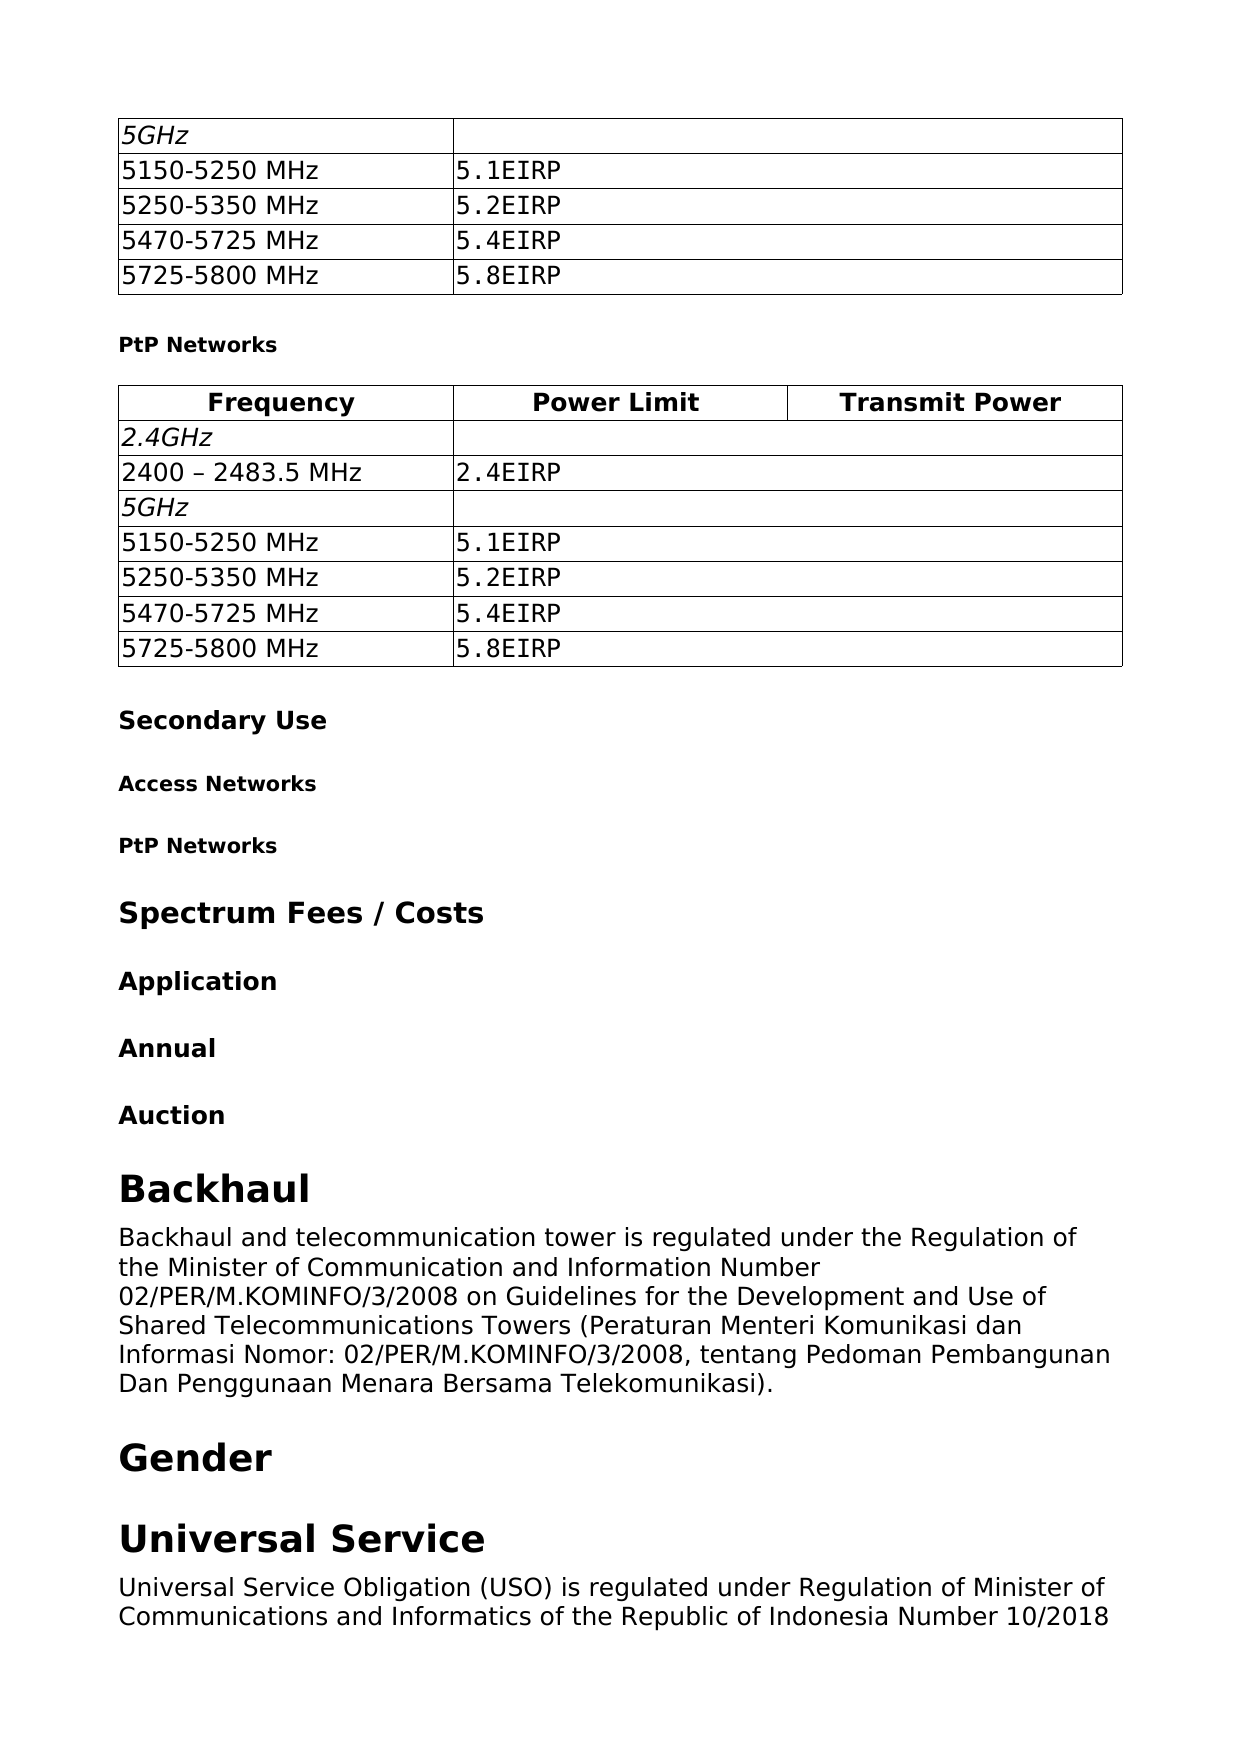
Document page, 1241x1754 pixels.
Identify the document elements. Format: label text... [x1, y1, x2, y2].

table_cell 5470-5725 MHz [119, 225, 453, 258]
table_header Power Limit [454, 386, 787, 420]
table_cell 5.8EIRP [454, 260, 1122, 294]
table_cell [454, 119, 1122, 153]
table_cell 5.1EIRP [454, 527, 1122, 561]
subtitle Access Networks [118, 772, 1122, 797]
text Universal Service Obligation (USO) is regulated under Regulation of Minister of Communications and Informatics of the Republic of Indonesia Number 10/2018 [118, 1573, 1122, 1632]
subtitle Auction [118, 1101, 1122, 1130]
table_cell 5.2EIRP [454, 189, 1122, 223]
subtitle PtP Networks [118, 333, 1122, 358]
table_cell 2400 – 2483.5 MHz [119, 456, 453, 490]
table_cell 5.2EIRP [454, 562, 1122, 596]
subtitle Backhaul [118, 1167, 1122, 1211]
table_header Transmit Power [788, 386, 1122, 420]
subtitle Universal Service [118, 1517, 1122, 1561]
table_cell 5.4EIRP [454, 597, 1122, 631]
subtitle PtP Networks [118, 834, 1122, 858]
table_cell 2.4EIRP [454, 456, 1122, 490]
subtitle Gender [118, 1436, 1122, 1480]
table_cell 5725-5800 MHz [119, 260, 453, 294]
subtitle Secondary Use [118, 706, 1122, 735]
table_cell 5725-5800 MHz [119, 632, 453, 666]
table_header Frequency [119, 386, 453, 420]
table_cell 5.1EIRP [454, 154, 1122, 188]
table_cell 5250-5350 MHz [119, 562, 453, 596]
table_cell 2.4GHz [119, 421, 453, 455]
subtitle Annual [118, 1034, 1122, 1063]
table_cell 5150-5250 MHz [119, 527, 453, 561]
subtitle Spectrum Fees / Costs [118, 896, 1122, 930]
table_cell [454, 421, 1122, 455]
table_cell 5GHz [119, 119, 453, 153]
table_cell 5150-5250 MHz [119, 154, 453, 188]
table_cell 5.8EIRP [454, 632, 1122, 666]
table_cell [454, 491, 1122, 526]
table_cell 5250-5350 MHz [119, 189, 453, 223]
subtitle Application [118, 967, 1122, 997]
table_cell 5GHz [119, 491, 453, 526]
table_cell 5.4EIRP [454, 225, 1122, 258]
text Backhaul and telecommunication tower is regulated under the Regulation of the Minister of Communication and Information Number 02/PER/M.KOMINFO/3/2008 on Guidelines for the Development and Use of Shared Telecommunications Towers (Peraturan Menteri Komunikasi dan Informasi Nomor: 02/PER/M.KOMINFO/3/2008, tentang Pedoman Pembangunan Dan Penggunaan Menara Bersama Telekomunikasi). [118, 1224, 1122, 1399]
table_cell 5470-5725 MHz [119, 597, 453, 631]
